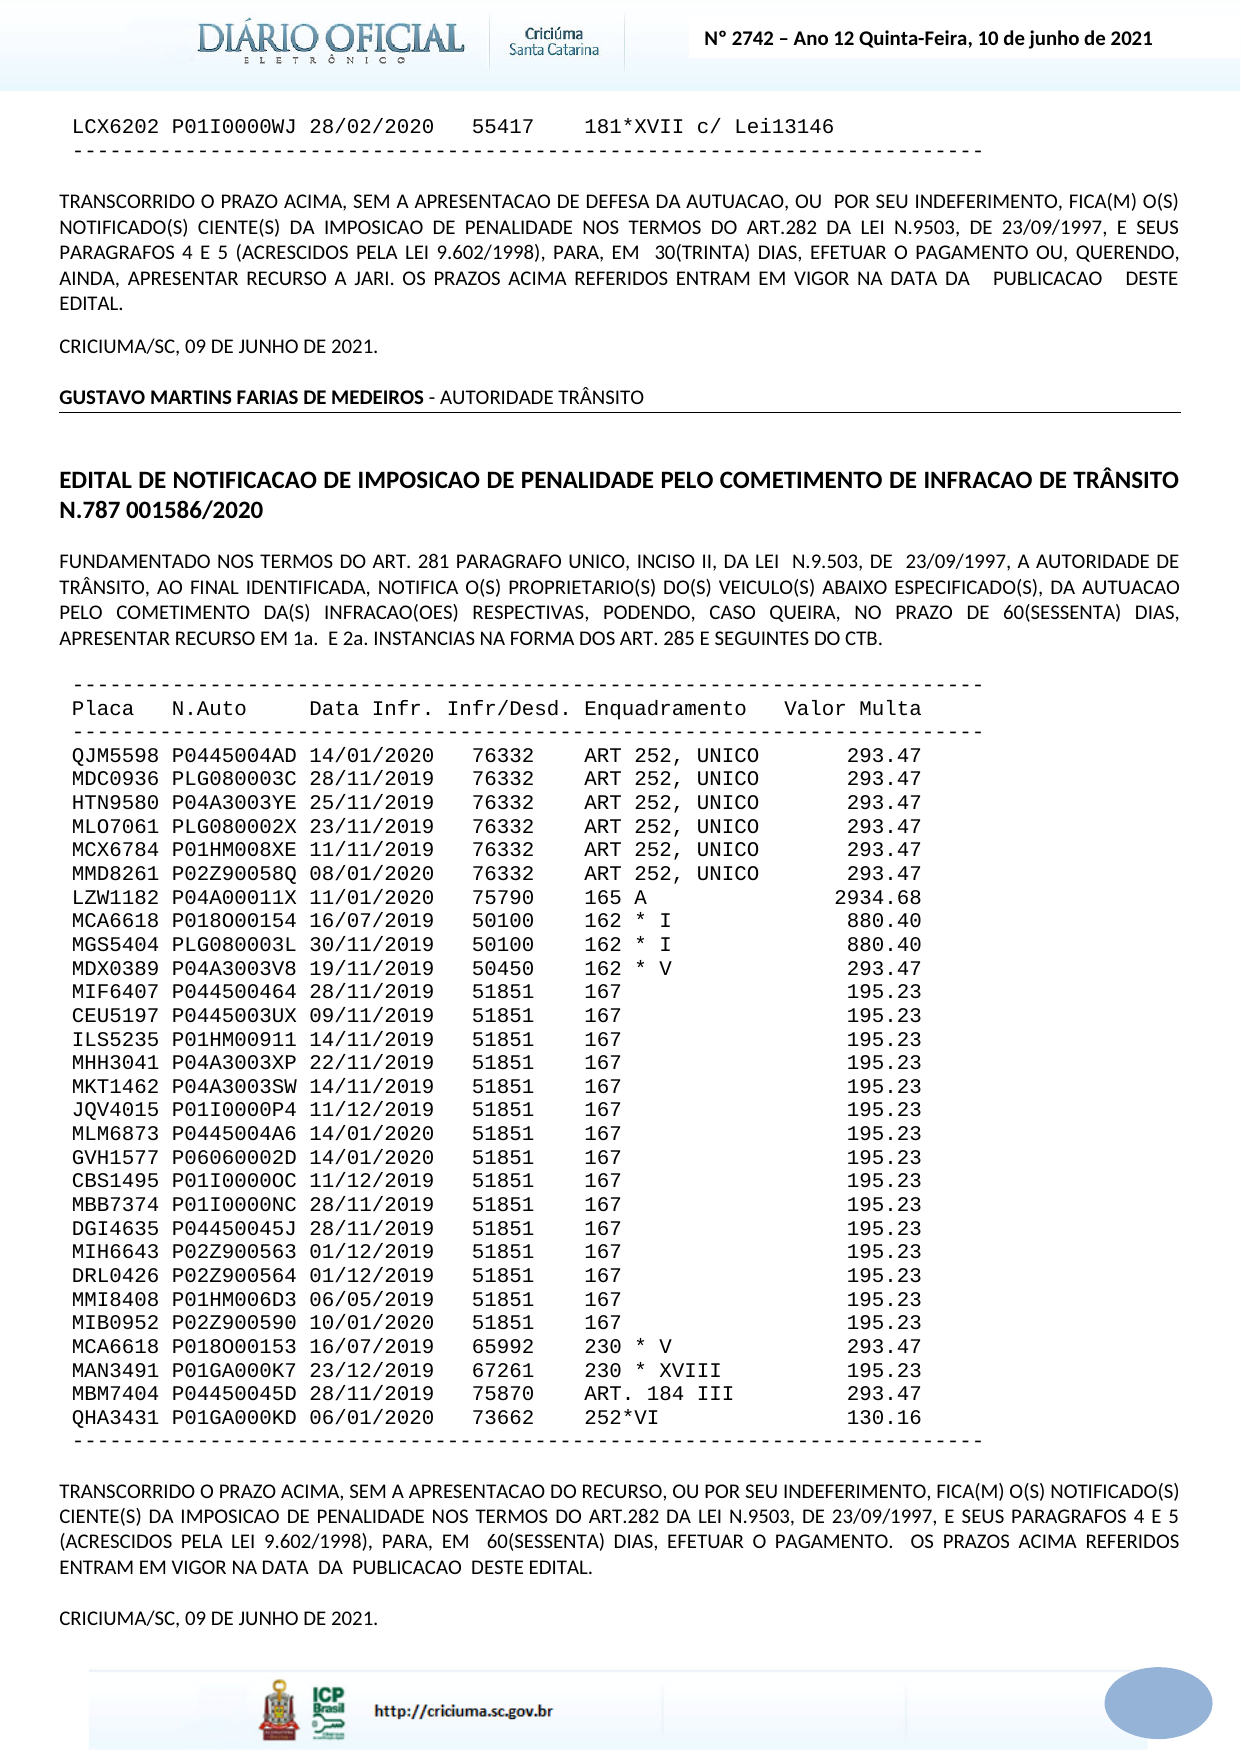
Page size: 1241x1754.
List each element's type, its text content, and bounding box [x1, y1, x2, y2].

text MHH3041 P04A3003XP 22/11/2019 51851 167 195.23 [59, 1052, 1181, 1076]
text MIF6407 P044500464 28/11/2019 51851 167 195.23 [59, 981, 1181, 1005]
text MCA6618 P018O00153 16/07/2019 65992 230 * V 293.47 [59, 1336, 1181, 1359]
text ------------------------------------------------------------------------- [59, 1431, 1181, 1454]
text MLO7061 PLG080002X 23/11/2019 76332 ART 252, UNICO 293.47 [59, 816, 1181, 839]
text CRICIUMA/SC, 09 DE JUNHO DE 2021. [59, 334, 1181, 359]
text MBM7404 P04450045D 28/11/2019 75870 ART. 184 III 293.47 [59, 1383, 1181, 1407]
text QHA3431 P01GA000KD 06/01/2020 73662 252*VI 130.16 [59, 1407, 1181, 1431]
text ------------------------------------------------------------------------- [59, 721, 1181, 745]
text ILS5235 P01HM00911 14/11/2019 51851 167 195.23 [59, 1028, 1181, 1052]
text CEU5197 P0445003UX 09/11/2019 51851 167 195.23 [59, 1005, 1181, 1028]
text MIH6643 P02Z900563 01/12/2019 51851 167 195.23 [59, 1241, 1181, 1265]
text LCX6202 P01I0000WJ 28/02/2020 55417 181*XVII c/ Lei13146 [59, 116, 1181, 140]
text MMI8408 P01HM006D3 06/05/2019 51851 167 195.23 [59, 1289, 1181, 1312]
text HTN9580 P04A3003YE 25/11/2019 76332 ART 252, UNICO 293.47 [59, 792, 1181, 816]
text Placa N.Auto Data Infr. Infr/Desd. Enquadramento Valor Multa [59, 697, 1181, 721]
text QJM5598 P0445004AD 14/01/2020 76332 ART 252, UNICO 293.47 [59, 745, 1181, 768]
text LZW1182 P04A00011X 11/01/2020 75790 165 A 2934.68 [59, 887, 1181, 910]
text MBB7374 P01I0000NC 28/11/2019 51851 167 195.23 [59, 1194, 1181, 1218]
text MIB0952 P02Z900590 10/01/2020 51851 167 195.23 [59, 1312, 1181, 1336]
text MDX0389 P04A3003V8 19/11/2019 50450 162 * V 293.47 [59, 958, 1181, 981]
text DGI4635 P04450045J 28/11/2019 51851 167 195.23 [59, 1218, 1181, 1241]
text DRL0426 P02Z900564 01/12/2019 51851 167 195.23 [59, 1265, 1181, 1289]
text MKT1462 P04A3003SW 14/11/2019 51851 167 195.23 [59, 1076, 1181, 1099]
text MMD8261 P02Z90058Q 08/01/2020 76332 ART 252, UNICO 293.47 [59, 863, 1181, 887]
text MDC0936 PLG080003C 28/11/2019 76332 ART 252, UNICO 293.47 [59, 768, 1181, 792]
text CBS1495 P01I0000OC 11/12/2019 51851 167 195.23 [59, 1170, 1181, 1194]
text JQV4015 P01I0000P4 11/12/2019 51851 167 195.23 [59, 1099, 1181, 1123]
text GVH1577 P06060002D 14/01/2020 51851 167 195.23 [59, 1147, 1181, 1170]
text MCA6618 P018O00154 16/07/2019 50100 162 * I 880.40 [59, 910, 1181, 934]
text FUNDAMENTADO NOS TERMOS DO ART. 281 PARAGRAFO UNICO, INCISO II, DA LEI N.9.503, DE 23/09/1997, A AUTORIDADE DE TRÂNSITO, AO FINAL IDENTIFICADA, NOTIFICA O(S) PROPRIETARIO(S) DO(S) VEICULO(S) ABAIXO ESPECIFICADO(S), DA AUTUACAO PELO COMETIMENTO DA(S) INFRACAO(OES) RESPECTIVAS, PODENDO, CASO QUEIRA, NO PRAZO DE 60(SESSENTA) DIAS, APRESENTAR RECURSO EM 1a. E 2a. INSTANCIAS NA FORMA DOS ART. 285 E SEGUINTES DO CTB. [59, 548, 1181, 650]
text EDITAL DE NOTIFICACAO DE IMPOSICAO DE PENALIDADE PELO COMETIMENTO DE INFRACAO DE TRÂNSITO N.787 001586/2020 [59, 464, 1181, 525]
text MGS5404 PLG080003L 30/11/2019 50100 162 * I 880.40 [59, 934, 1181, 958]
text TRANSCORRIDO O PRAZO ACIMA, SEM A APRESENTACAO DO RECURSO, OU POR SEU INDEFERIMENTO, FICA(M) O(S) NOTIFICADO(S) CIENTE(S) DA IMPOSICAO DE PENALIDADE NOS TERMOS DO ART.282 DA LEI N.9503, DE 23/09/1997, E SEUS PARAGRAFOS 4 E 5 (ACRESCIDOS PELA LEI 9.602/1998), PARA, EM 60(SESSENTA) DIAS, EFETUAR O PAGAMENTO. OS PRAZOS ACIMA REFERIDOS ENTRAM EM VIGOR NA DATA DA PUBLICACAO DESTE EDITAL. [59, 1478, 1181, 1579]
text MLM6873 P0445004A6 14/01/2020 51851 167 195.23 [59, 1123, 1181, 1147]
text TRANSCORRIDO O PRAZO ACIMA, SEM A APRESENTACAO DE DEFESA DA AUTUACAO, OU POR SEU INDEFERIMENTO, FICA(M) O(S) NOTIFICADO(S) CIENTE(S) DA IMPOSICAO DE PENALIDADE NOS TERMOS DO ART.282 DA LEI N.9503, DE 23/09/1997, E SEUS PARAGRAFOS 4 E 5 (ACRESCIDOS PELA LEI 9.602/1998), PARA, EM 30(TRINTA) DIAS, EFETUAR O PAGAMENTO OU, QUERENDO, AINDA, APRESENTAR RECURSO A JARI. OS PRAZOS ACIMA REFERIDOS ENTRAM EM VIGOR NA DATA DA PUBLICACAO DESTE EDITAL. [59, 189, 1181, 316]
text ------------------------------------------------------------------------- [59, 674, 1181, 697]
text MAN3491 P01GA000K7 23/12/2019 67261 230 * XVIII 195.23 [59, 1359, 1181, 1383]
text MCX6784 P01HM008XE 11/11/2019 76332 ART 252, UNICO 293.47 [59, 839, 1181, 863]
text CRICIUMA/SC, 09 DE JUNHO DE 2021. [59, 1605, 1181, 1630]
text ------------------------------------------------------------------------- [59, 140, 1181, 163]
text GUSTAVO MARTINS FARIAS DE MEDEIROS - AUTORIDADE TRÂNSITO [59, 384, 1181, 412]
